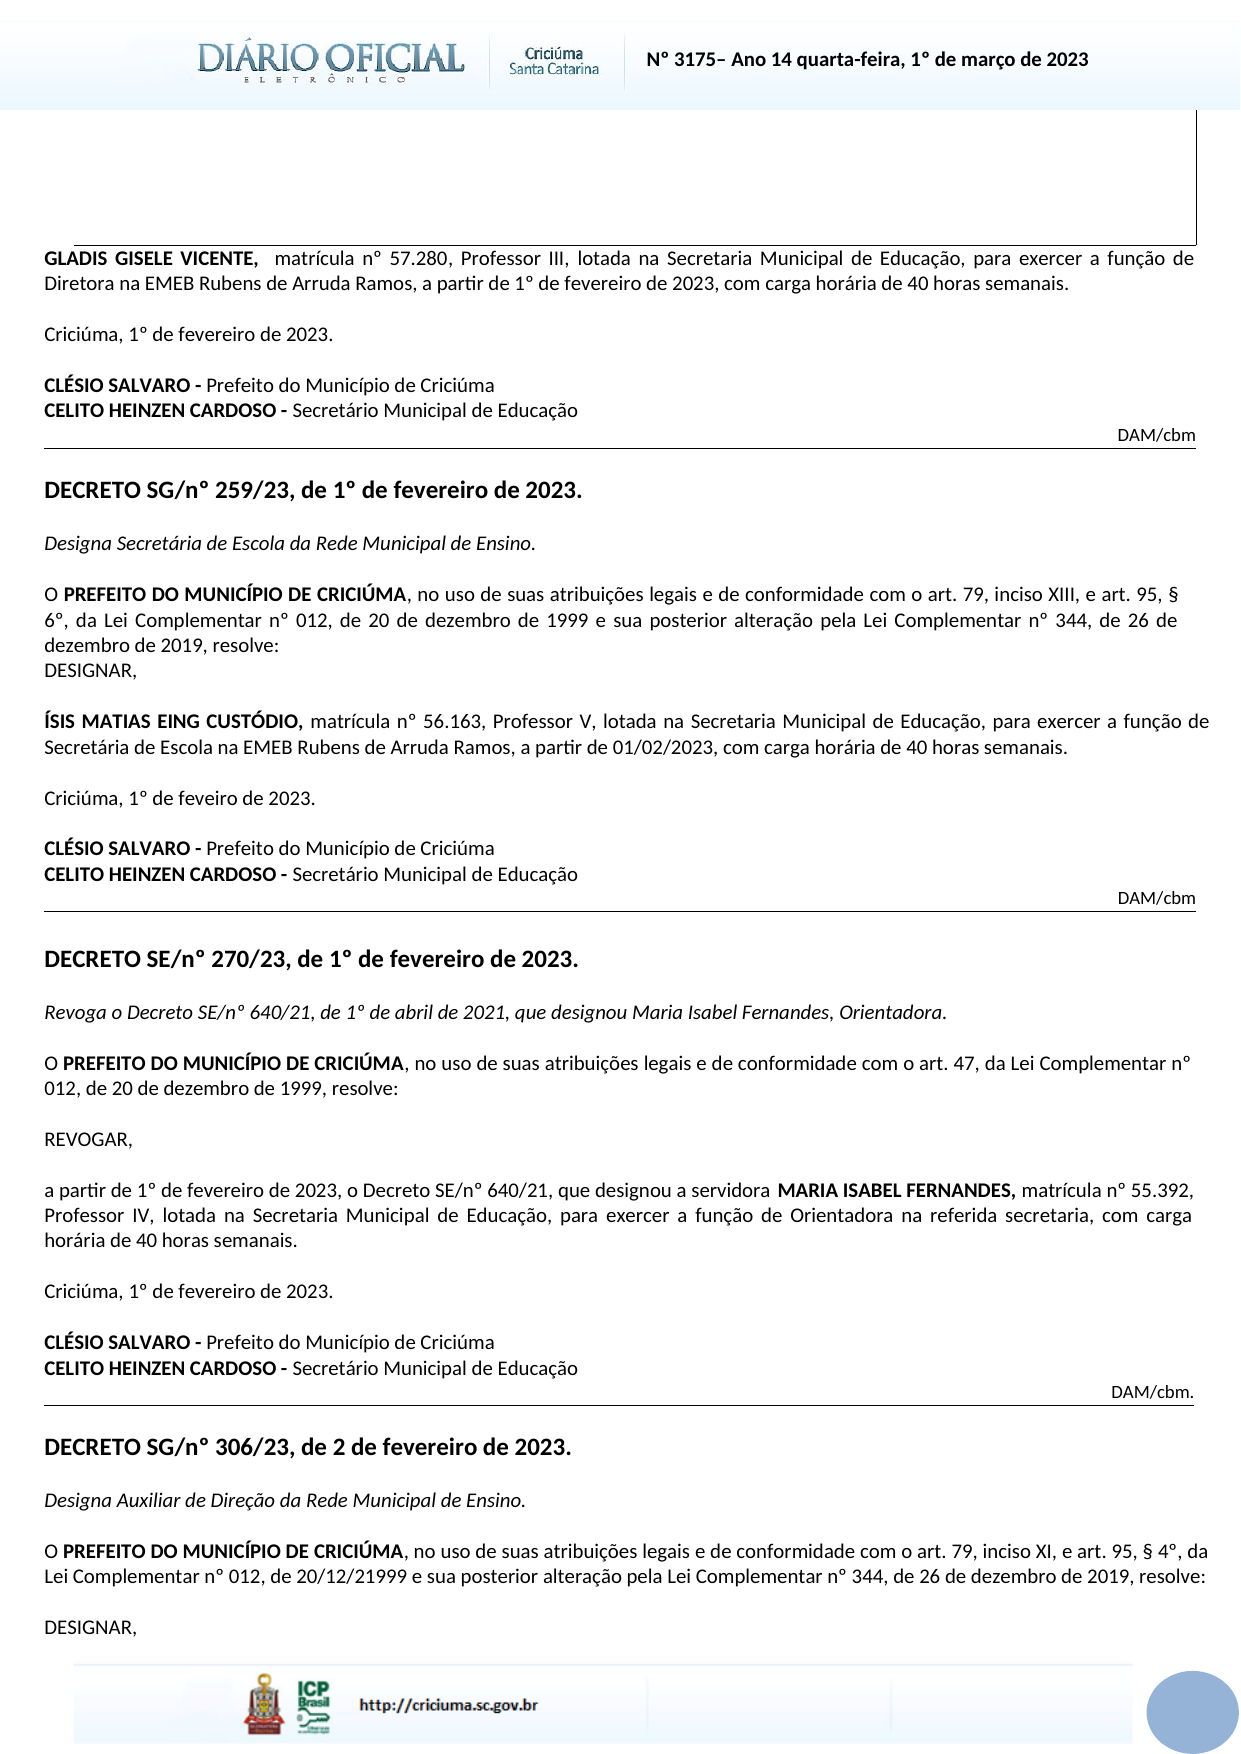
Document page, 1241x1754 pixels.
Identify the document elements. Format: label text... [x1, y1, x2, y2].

text O PREFEITO DO MUNICÍPIO DE CRICIÚMA, no uso de suas atribuições legais e de conformidade com o art. 47, da Lei Complementar nº 012, de 20 de dezembro de 1999, resolve: [44, 1050, 1194, 1101]
list DECRETO SE/nº 270/23, de 1º de fevereiro de 2023. [44, 943, 1194, 973]
text CLÉSIO SALVARO - Prefeito do Município de Criciúma [44, 1329, 1194, 1355]
text REVOGAR, [44, 1126, 1194, 1151]
list DAM/cbm [44, 886, 1196, 911]
list DESIGNAR, [44, 658, 1211, 683]
text a partir de 1º de fevereiro de 2023, o Decreto SE/nº 640/21, que designou a servidora MARIA ISABEL FERNANDES, matrícula nº 55.392, Professor IV, lotada na Secretaria Municipal de Educação, para exercer a função de Orientadora na referida secretaria, com carga horária de 40 horas semanais. [44, 1177, 1194, 1253]
list DECRETO SG/nº 259/23, de 1º de fevereiro de 2023. [44, 474, 1196, 505]
text Criciúma, 1º de fevereiro de 2023. [44, 1278, 1194, 1304]
list DAM/cbm [44, 423, 1196, 448]
text O PREFEITO DO MUNICÍPIO DE CRICIÚMA, no uso de suas atribuições legais e de conformidade com o art. 79, inciso XI, e art. 95, § 4º, da Lei Complementar nº 012, de 20/12/21999 e sua posterior alteração pela Lei Complementar nº 344, de 26 de dezembro de 2019, resolve: [44, 1538, 1211, 1589]
list CELITO HEINZEN CARDOSO - Secretário Municipal de Educação [44, 398, 1196, 423]
list CLÉSIO SALVARO - Prefeito do Município de Criciúma [44, 372, 1196, 398]
text Revoga o Decreto SE/nº 640/21, de 1º de abril de 2021, que designou Maria Isabel Fernandes, Orientadora. [44, 999, 1194, 1024]
text CELITO HEINZEN CARDOSO - Secretário Municipal de Educação [44, 1355, 1194, 1380]
list Criciúma, 1º de fevereiro de 2023. [44, 321, 1196, 347]
list CLÉSIO SALVARO - Prefeito do Município de Criciúma [44, 836, 1240, 861]
list ÍSIS MATIAS EING CUSTÓDIO, matrícula nº 56.163, Professor V, lotada na Secretaria Municipal de Educação, para exercer a função de Secretária de Escola na EMEB Rubens de Arruda Ramos, a partir de 01/02/2023, com carga horária de 40 horas semanais. [44, 708, 1211, 759]
list O PREFEITO DO MUNICÍPIO DE CRICIÚMA, no uso de suas atribuições legais e de conformidade com o art. 79, inciso XIII, e art. 95, § 6º, da Lei Complementar nº 012, de 20 de dezembro de 1999 e sua posterior alteração pela Lei Complementar nº 344, de 26 de dezembro de 2019, resolve: [44, 581, 1181, 658]
list CELITO HEINZEN CARDOSO - Secretário Municipal de Educação [44, 861, 1240, 886]
text DESIGNAR, [44, 1614, 1211, 1640]
text Designa Auxiliar de Direção da Rede Municipal de Ensino. [44, 1487, 1211, 1513]
list GLADIS GISELE VICENTE, matrícula nº 57.280, Professor III, lotada na Secretaria Municipal de Educação, para exercer a função de Diretora na EMEB Rubens de Arruda Ramos, a partir de 1º de fevereiro de 2023, com carga horária de 40 horas semanais. [44, 245, 1196, 296]
list Designa Secretária de Escola da Rede Municipal de Ensino. [44, 531, 1196, 556]
text DAM/cbm. [44, 1380, 1194, 1405]
text DECRETO SG/nº 306/23, de 2 de fevereiro de 2023. [44, 1432, 1196, 1462]
list Criciúma, 1º de feveiro de 2023. [44, 785, 1211, 810]
